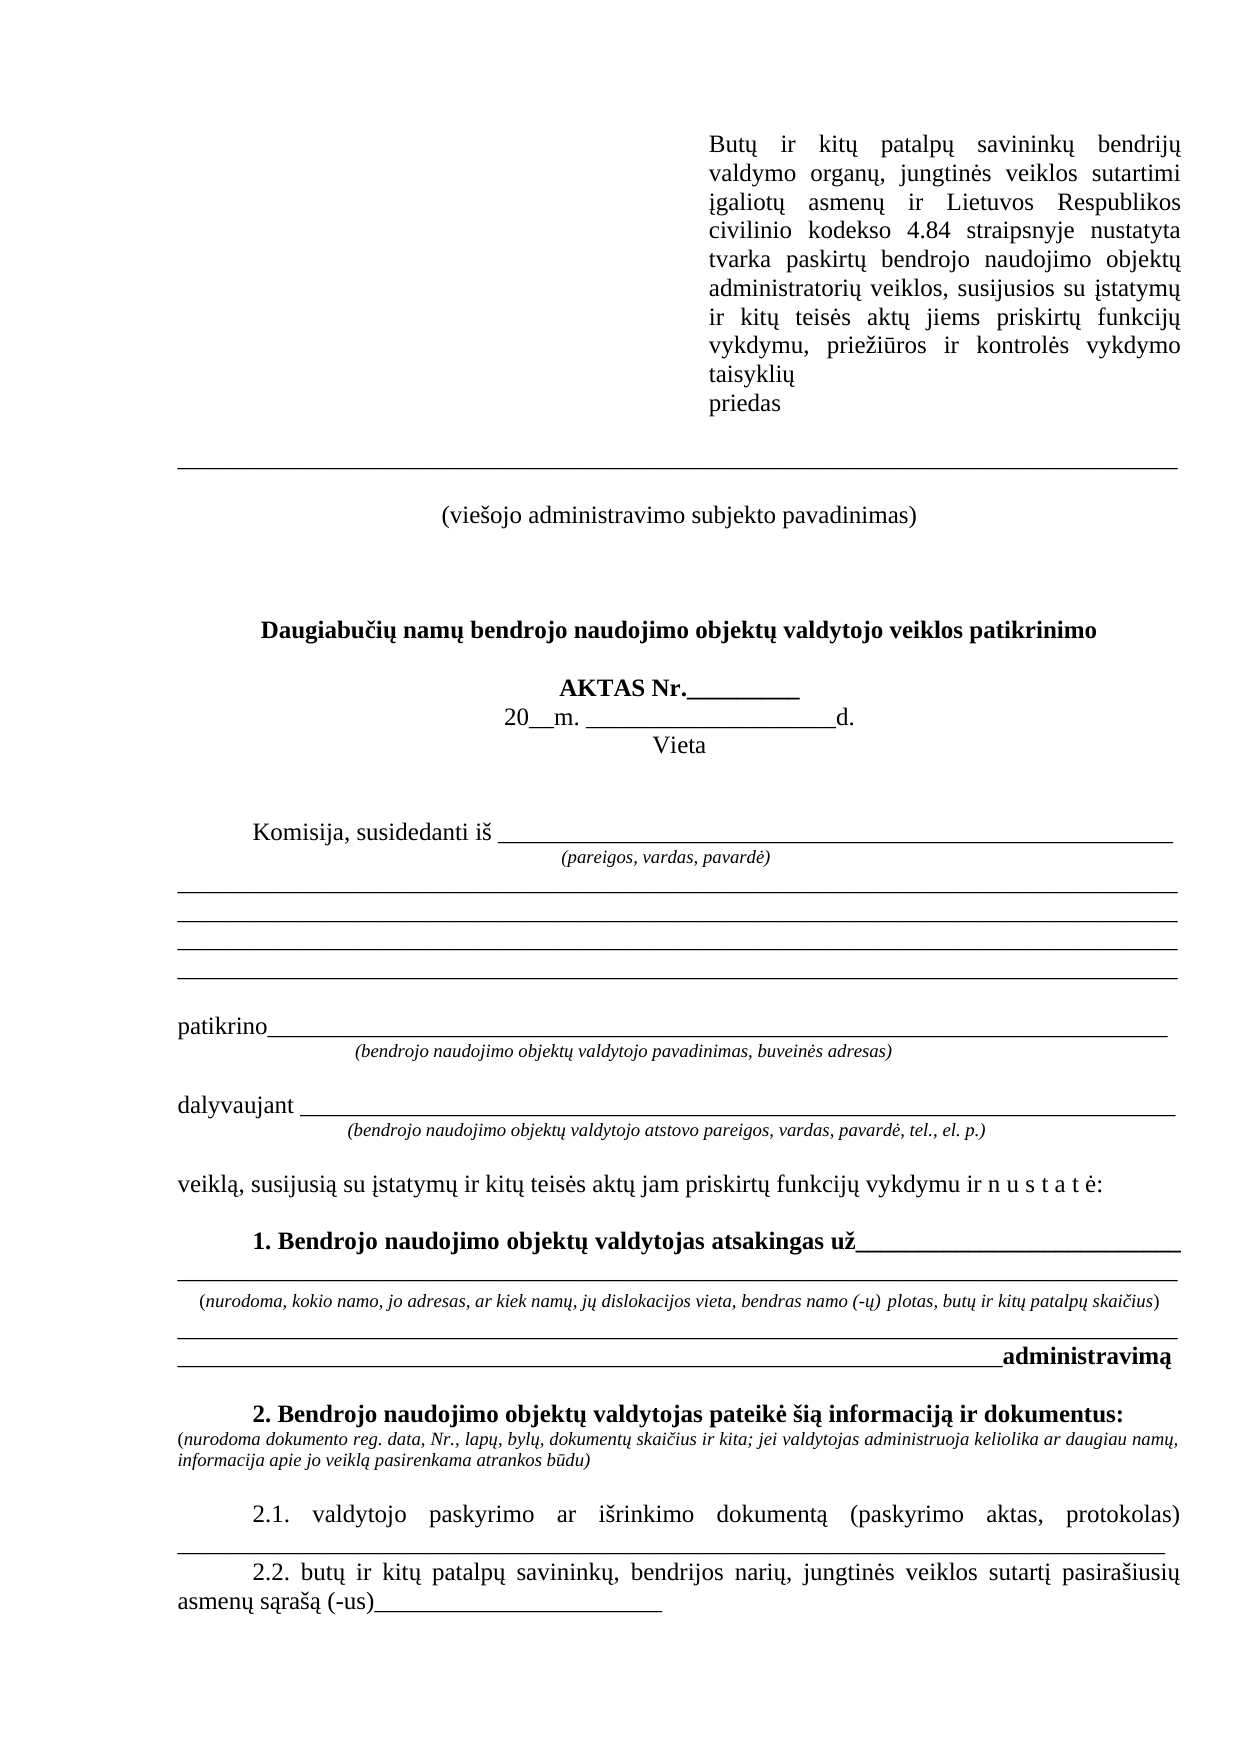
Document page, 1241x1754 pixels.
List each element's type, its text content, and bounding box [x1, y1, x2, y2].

text dalyvaujant ______________________________________________________________________ [177, 1090, 1181, 1119]
text 2.2. butų ir kitų patalpų savininkų, bendrijos narių, jungtinės veiklos sutartį pasirašiusių asmenų sąrašą (-us)_______________________ [177, 1557, 1181, 1614]
text ________________________________________________________________________________ [177, 896, 1181, 924]
text ________________________________________________________________________________ [177, 924, 1181, 953]
text ________________________________________________________________________________ [177, 867, 1181, 896]
text (pareigos, vardas, pavardė) [177, 846, 1181, 867]
text ________________________________________________________________________________ [177, 953, 1181, 982]
text veiklą, susijusią su įstatymų ir kitų teisės aktų jam priskirtų funkcijų vykdymu ir n u s t a t ė: [177, 1169, 1181, 1198]
text Daugiabučių namų bendrojo naudojimo objektų valdytojo veiklos patikrinimo [177, 616, 1181, 644]
text 1. Bendrojo naudojimo objektų valdytojas atsakingas už__________________________ ________________________________________________________________________________ [177, 1226, 1181, 1284]
text (viešojo administravimo subjekto pavadinimas) [177, 501, 1181, 529]
text AKTAS Nr._________ [177, 673, 1181, 702]
text (nurodoma dokumento reg. data, Nr., lapų, bylų, dokumentų skaičius ir kita; jei valdytojas administruoja keliolika ar daugiau namų, informacija apie jo veiklą pasirenkama atrankos būdu) [177, 1428, 1181, 1471]
text 2.1. valdytojo paskyrimo ar išrinkimo dokumentą (paskyrimo aktas, protokolas) _______________________________________________________________________________ [177, 1499, 1181, 1557]
text patikrino________________________________________________________________________ [177, 1011, 1181, 1039]
text Butų ir kitų patalpų savininkų bendrijų valdymo organų, jungtinės veiklos sutartimi įgaliotų asmenų ir Lietuvos Respublikos civilinio kodekso 4.84 straipsnyje nustatyta tvarka paskirtų bendrojo naudojimo objektų administratorių veiklos, susijusios su įstatymų ir kitų teisės aktų jiems priskirtų funkcijų vykdymu, priežiūros ir kontrolės vykdymo taisyklių [709, 129, 1181, 388]
text Komisija, susidedanti iš ______________________________________________________ [177, 817, 1181, 846]
text (nurodoma, kokio namo, jo adresas, ar kiek namų, jų dislokacijos vieta, bendras namo (-ų) plotas, butų ir kitų patalpų skaičius) [177, 1284, 1181, 1313]
text priedas [709, 388, 1181, 417]
text 2. Bendrojo naudojimo objektų valdytojas pateikė šią informaciją ir dokumentus: [177, 1399, 1181, 1428]
text __________________________________________________________________________________________________________________________________________________administravimą [177, 1313, 1181, 1370]
text (bendrojo naudojimo objektų valdytojo atstovo pareigos, vardas, pavardė, tel., el. p.) [177, 1119, 1181, 1140]
text 20__m. ____________________d. [177, 702, 1181, 731]
text (bendrojo naudojimo objektų valdytojo pavadinimas, buveinės adresas) [177, 1039, 1181, 1061]
text ________________________________________________________________________________ [177, 443, 1181, 472]
text Vieta [177, 731, 1181, 759]
